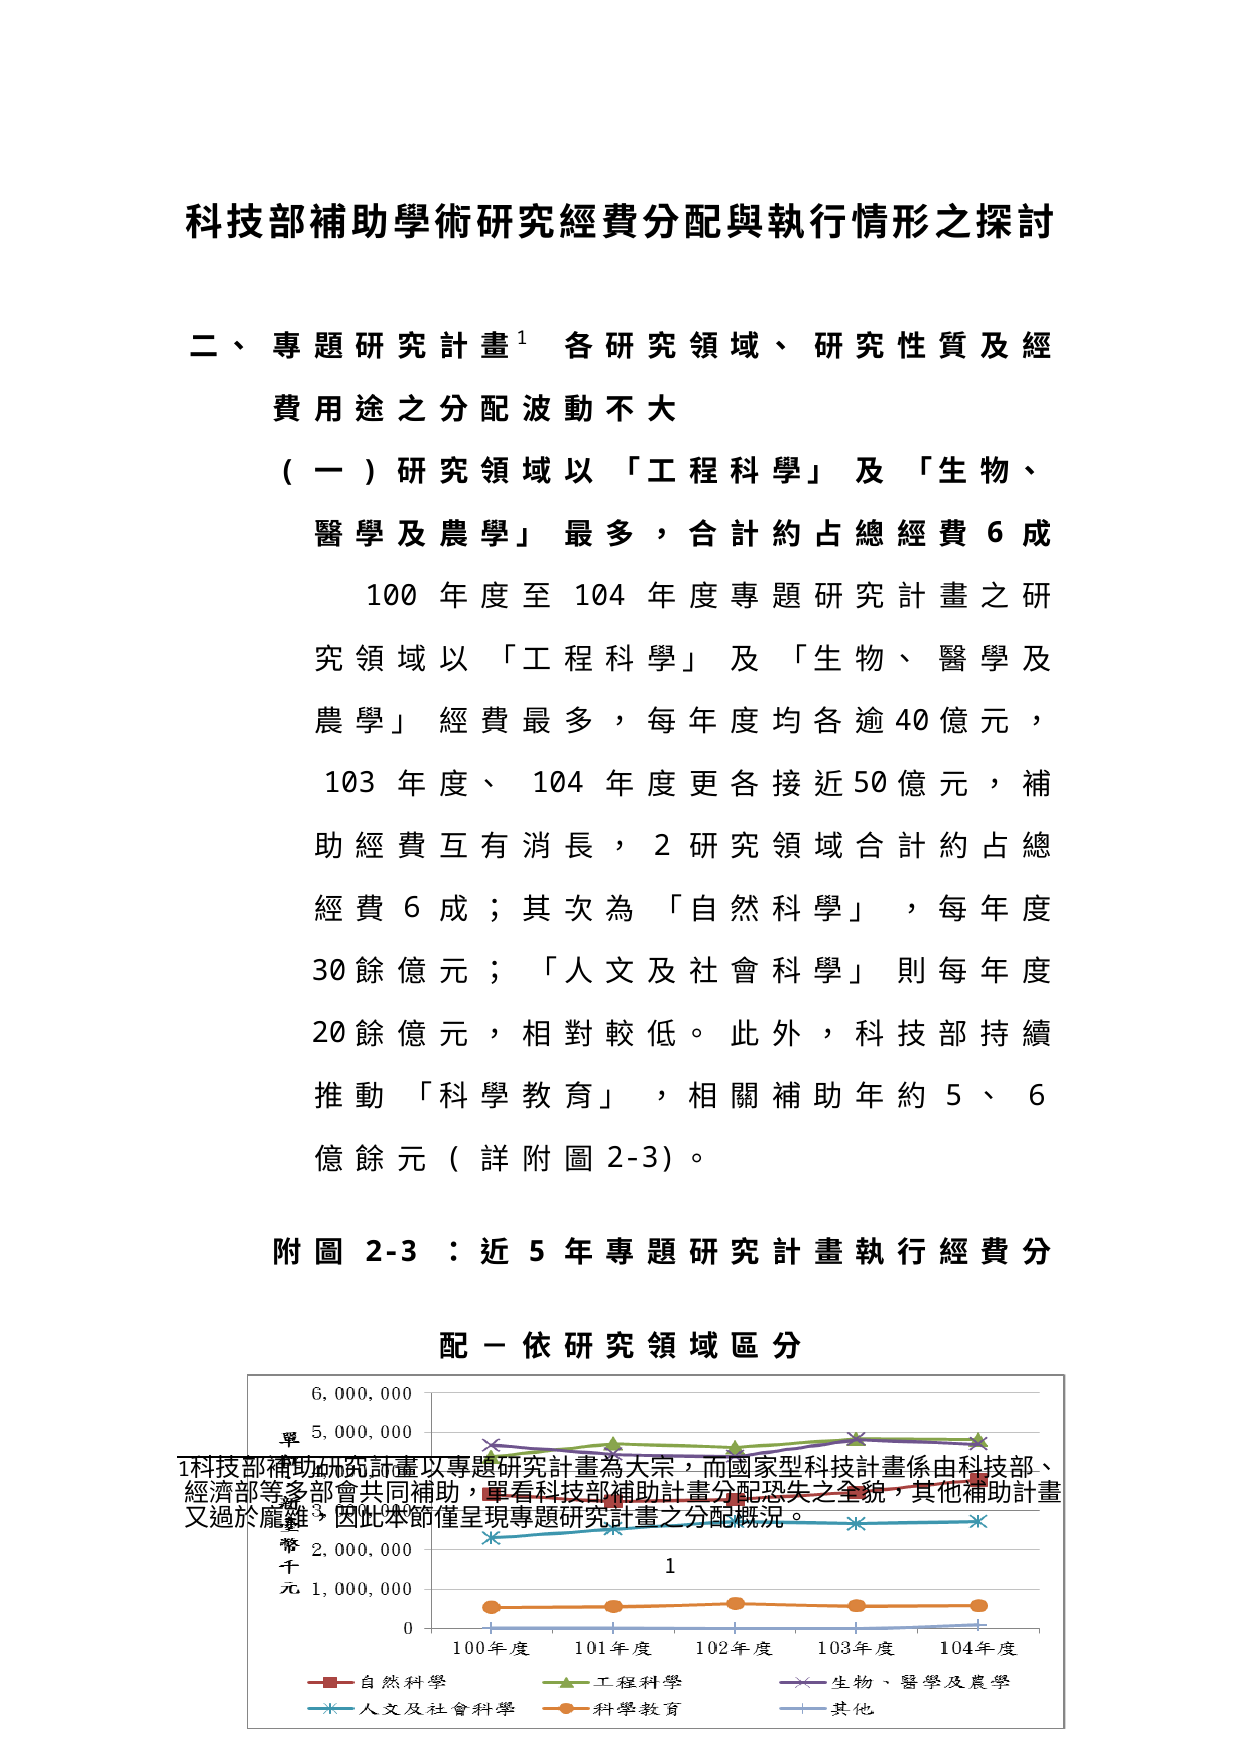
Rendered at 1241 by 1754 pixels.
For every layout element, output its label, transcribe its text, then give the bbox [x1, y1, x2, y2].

text 科技部補助學術研究經費分配與執行情形之探討 [183, 177, 1058, 240]
text 100年度至104年度專題研究計畫之研究領域以「工程科學」及「生物、醫學及農學」經費最多，每年度均各逾40億元，103年度、104年度更各接近50億元，補助經費互有消長，2研究領域合計約占總經費6成；其次為「自然科學」，每年度30餘億元；「人文及社會科學」則每年度20餘億元，相對較低。此外，科技部持續推動「科學教育」，相關補助年約5、6億餘元(詳附圖2-3)。 [271, 552, 1058, 1177]
text 附圖2-3：近5年專題研究計畫執行經費分配－依研究領域區分 [245, 1177, 1058, 1365]
text 科技部補助研究計畫以專題研究計畫為大宗，而國家型科技計畫係由科技部、經濟部等多部會共同補助，單看科技部補助計畫分配恐失之全貌，其他補助計畫又過於龐雜，因此本節僅呈現專題研究計畫之分配概況。 [177, 1458, 247, 1532]
text 二、專題研究計畫各研究領域、研究性質及經費用途之分配波動不大 [183, 240, 1058, 427]
text (一)研究領域以「工程科學」及「生物、醫學及農學」最多，合計約占總經費6成 [242, 427, 1058, 552]
